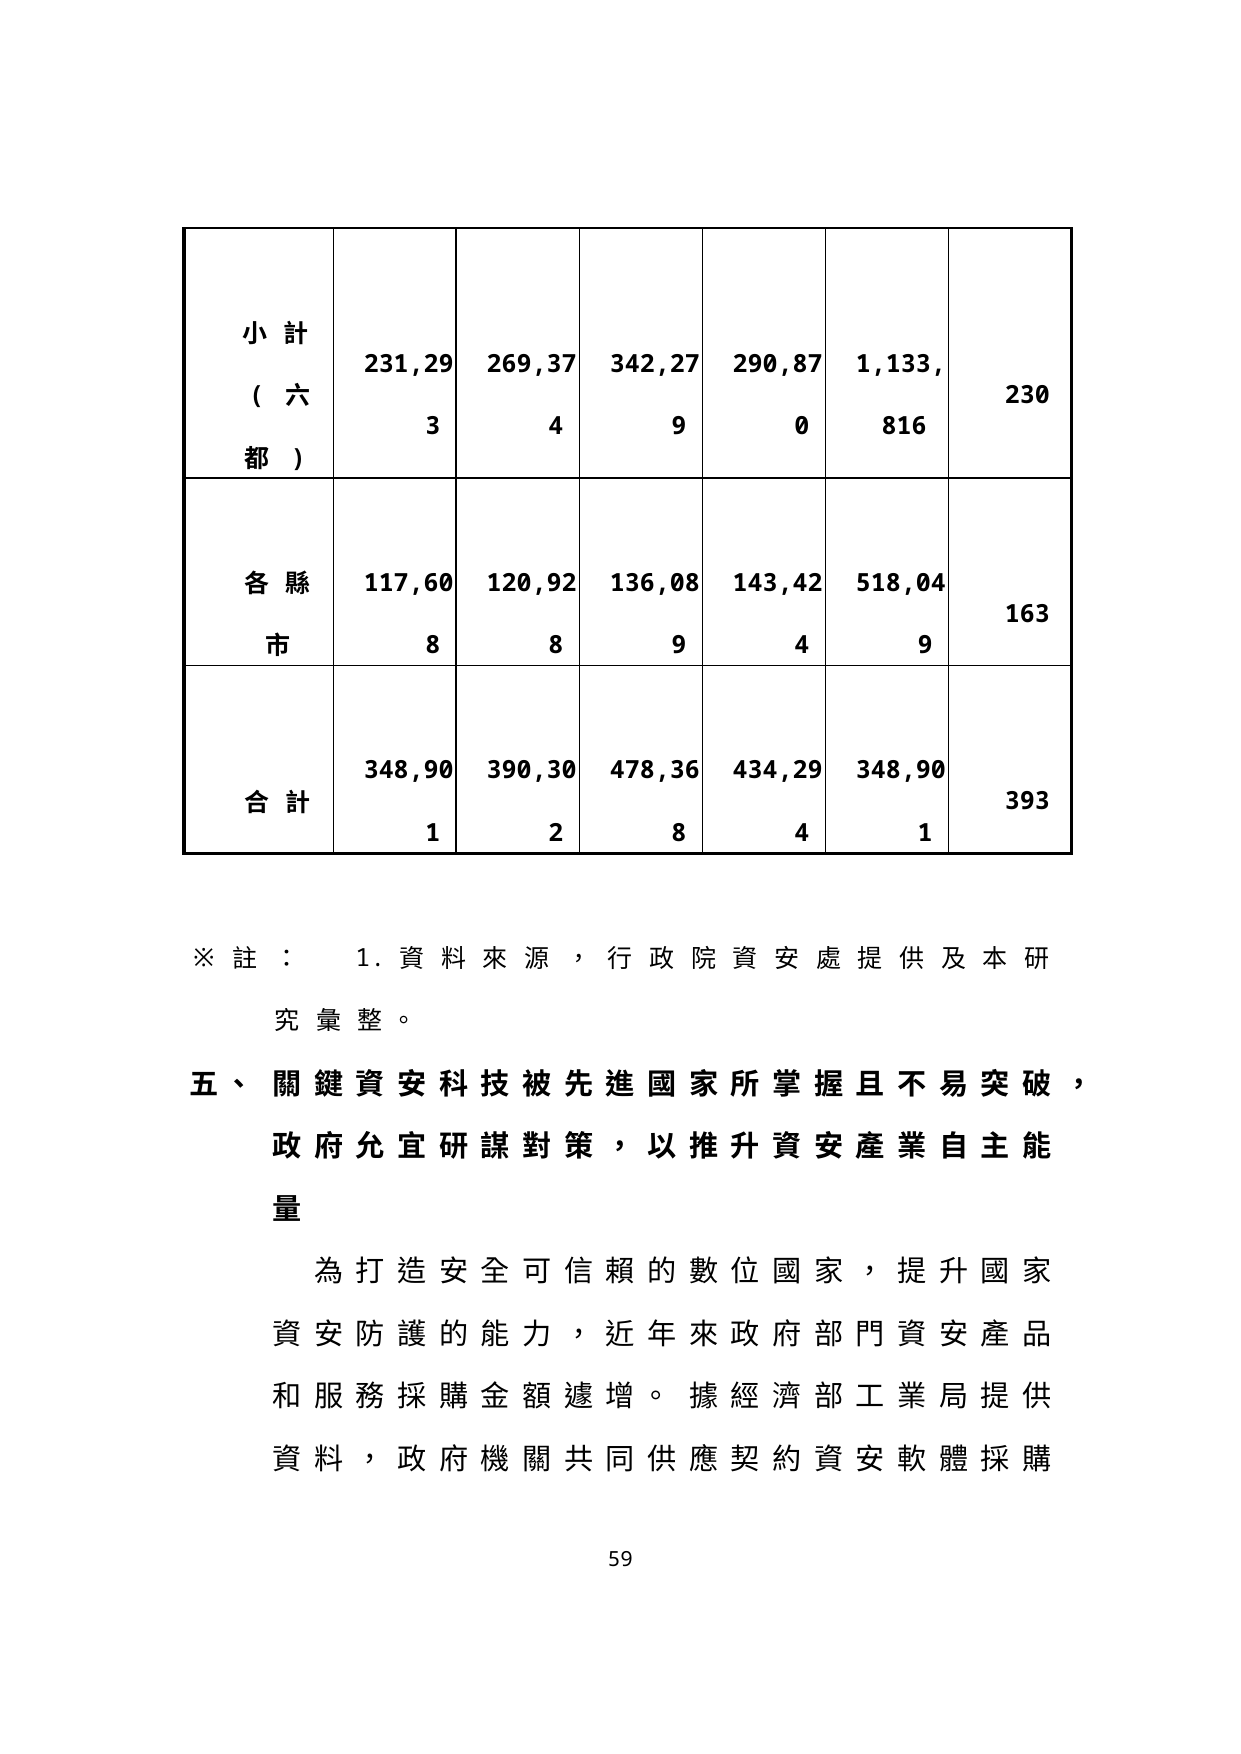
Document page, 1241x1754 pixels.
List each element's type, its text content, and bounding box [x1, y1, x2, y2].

text 五、關鍵資安科技被先進國家所掌握且不易突破，政府允宜研謀對策，以推升資安產業自主能量 [183, 1040, 1058, 1227]
table_cell 518,049 [826, 479, 948, 665]
table_cell 各縣市 [186, 479, 333, 665]
table_cell 290,870 [703, 229, 825, 477]
table_cell 231,293 [334, 229, 455, 477]
table_cell 小計(六都) [186, 229, 333, 477]
table_cell 117,608 [334, 479, 455, 665]
table_cell 478,368 [580, 666, 702, 852]
table_cell 120,928 [457, 479, 579, 665]
table_cell 1,133,816 [826, 229, 948, 477]
table_cell 143,424 [703, 479, 825, 665]
table_cell 393 [949, 666, 1070, 852]
table_cell 348,901 [826, 666, 948, 852]
table_cell 390,302 [457, 666, 579, 852]
table_cell 342,279 [580, 229, 702, 477]
table_cell 163 [949, 479, 1070, 665]
table_cell 348,901 [334, 666, 455, 852]
table_cell 136,089 [580, 479, 702, 665]
text 為打造安全可信賴的數位國家，提升國家資安防護的能力，近年來政府部門資安產品和服務採購金額遽增。據經濟部工業局提供資料，政府機關共同供應契約資安軟體採購金額，從103年度1,220萬2千元增加至105年度8億6,896萬2千元，增幅逾70倍，而資安部分占軟體採購業務總額則由7.45%增加至50.49%，如附表4-9。顯示近年來各級政府逐漸重視資安防護工作，所投入資安產品採購經費有增加趨勢。 [246, 1227, 1058, 1477]
table_cell 合計 [186, 666, 333, 852]
table_cell 269,374 [457, 229, 579, 477]
table_cell 230 [949, 229, 1070, 477]
table_cell 434,294 [703, 666, 825, 852]
text ※註： 1.資料來源，行政院資安處提供及本研究彙整。 [183, 915, 1058, 1040]
